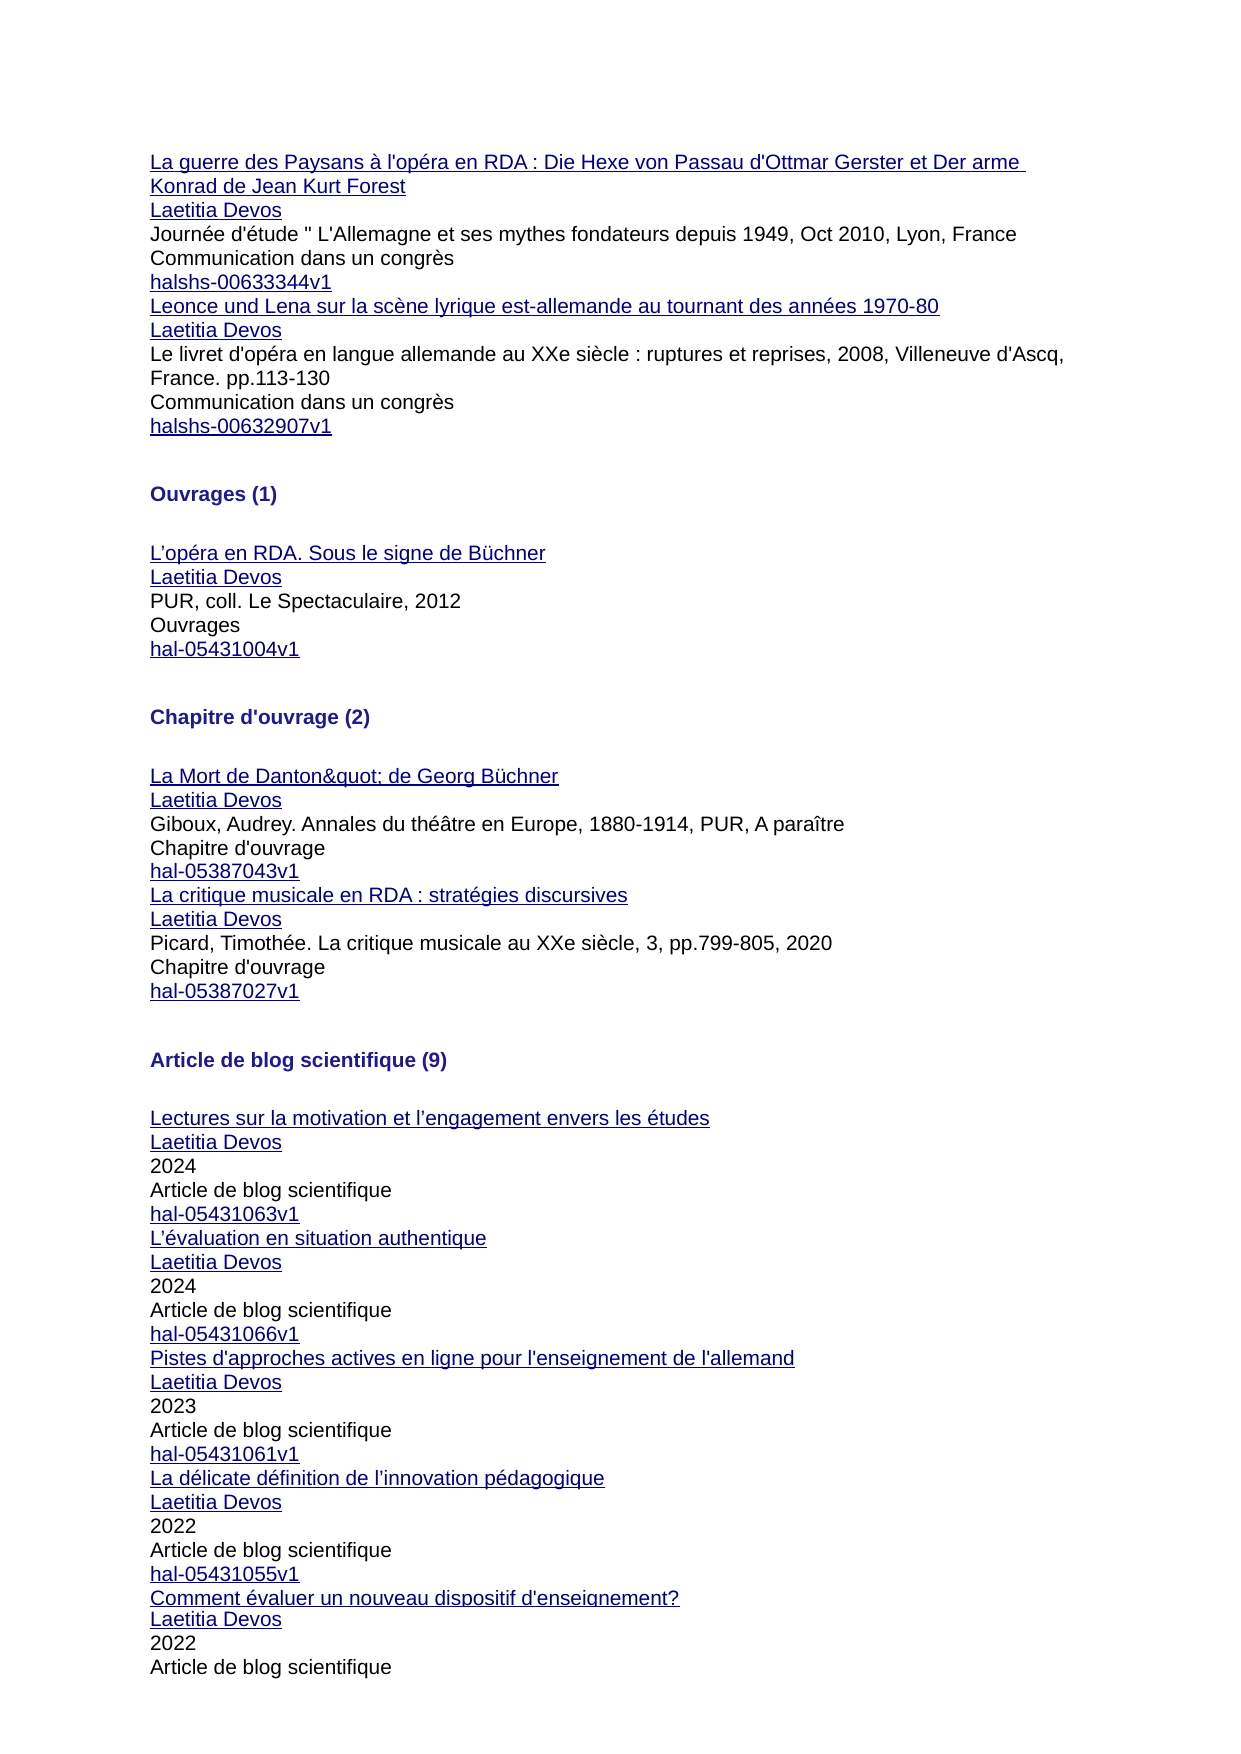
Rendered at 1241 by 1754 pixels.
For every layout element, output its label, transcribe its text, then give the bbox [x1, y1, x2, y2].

table_cell Pistes d'approches actives en ligne pour l'enseignement de l'allemand Laetitia Devos 2023 Article de blog scientifique hal-05431061v1 [150, 1346, 1090, 1466]
table_cell Leonce und Lena sur la scène lyrique est-allemande au tournant des années 1970-80 Laetitia Devos Le livret d'opéra en langue allemande au XXe siècle : ruptures et reprises, 2008, Villeneuve d'Ascq, France. pp.113-130 Communication dans un congrès halshs-00632907v1 [150, 294, 1090, 437]
table_cell La guerre des Paysans à l'opéra en RDA : Die Hexe von Passau d'Ottmar Gerster et Der arme Konrad de Jean Kurt Forest Laetitia Devos Journée d'étude " L'Allemagne et ses mythes fondateurs depuis 1949, Oct 2010, Lyon, France Communication dans un congrès halshs-00633344v1 [150, 150, 1090, 294]
table_header L’opéra en RDA. Sous le signe de Büchner Laetitia Devos PUR, coll. Le Spectaculaire, 2012 Ouvrages hal-05431004v1 [150, 541, 1090, 660]
table_header La Mort de Danton&quot; de Georg Büchner Laetitia Devos Giboux, Audrey. Annales du théâtre en Europe, 1880-1914, PUR, A paraître Chapitre d'ouvrage hal-05387043v1 [150, 764, 1090, 883]
subtitle Article de blog scientifique (9) [150, 1048, 1090, 1072]
table_header Lectures sur la motivation et l’engagement envers les études Laetitia Devos 2024 Article de blog scientifique hal-05431063v1 [150, 1106, 1090, 1226]
table_cell Comment évaluer un nouveau dispositif d'enseignement? Laetitia Devos 2022 Article de blog scientifique [150, 1585, 1090, 1679]
table_cell La critique musicale en RDA : stratégies discursives Laetitia Devos Picard, Timothée. La critique musicale au XXe siècle, 3, pp.799-805, 2020 Chapitre d'ouvrage hal-05387027v1 [150, 883, 1090, 1003]
table_cell La délicate définition de l’innovation pédagogique Laetitia Devos 2022 Article de blog scientifique hal-05431055v1 [150, 1466, 1090, 1585]
subtitle Chapitre d'ouvrage (2) [150, 705, 1090, 729]
table_cell L’évaluation en situation authentique Laetitia Devos 2024 Article de blog scientifique hal-05431066v1 [150, 1226, 1090, 1346]
subtitle Ouvrages (1) [150, 482, 1090, 506]
